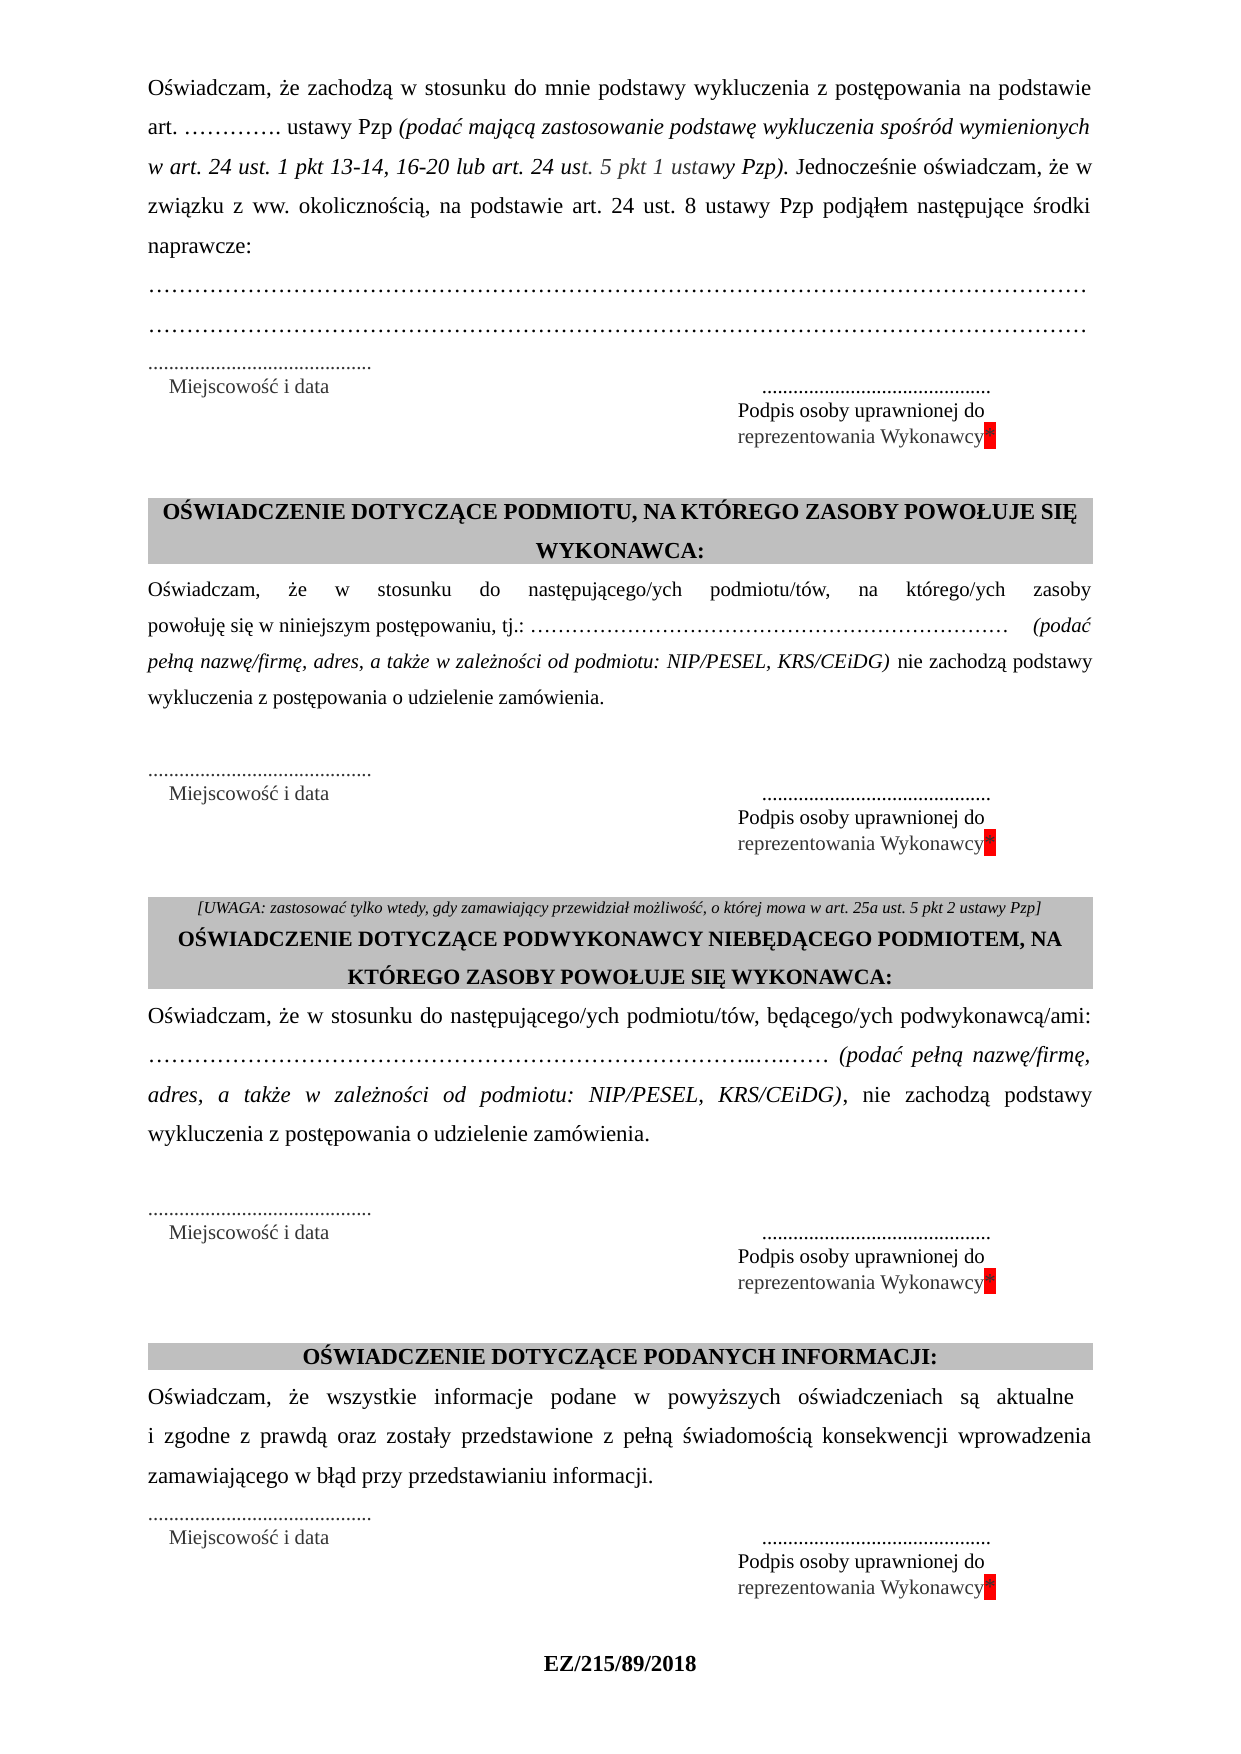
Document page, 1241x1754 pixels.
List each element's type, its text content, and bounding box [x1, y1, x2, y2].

text reprezentowania Wykonawcy* [148, 1268, 1093, 1294]
text OŚWIADCZENIE DOTYCZĄCE PODANYCH INFORMACJI: [148, 1343, 1093, 1370]
text OŚWIADCZENIE DOTYCZĄCE PODMIOTU, NA KTÓREGO ZASOBY POWOŁUJE SIĘ WYKONAWCA: [148, 498, 1093, 564]
text Miejscowość i data ............................................ [148, 781, 1093, 805]
text Miejscowość i data ............................................ [148, 374, 1093, 398]
text Podpis osoby uprawnionej do [148, 1244, 1093, 1268]
text reprezentowania Wykonawcy* [148, 422, 1093, 449]
text OŚWIADCZENIE DOTYCZĄCE PODWYKONAWCY NIEBĘDĄCEGO PODMIOTEM, NA KTÓREGO ZASOBY POWOŁUJE SIĘ WYKONAWCA: [148, 926, 1093, 989]
text reprezentowania Wykonawcy* [148, 829, 1093, 856]
text Podpis osoby uprawnionej do [148, 1549, 1093, 1573]
text ........................................... [148, 350, 1093, 374]
text ........................................... [148, 757, 1093, 781]
text reprezentowania Wykonawcy* [148, 1573, 1093, 1600]
text Oświadczam, że zachodzą w stosunku do mnie podstawy wykluczenia z postępowania na podstawie art. …………. ustawy Pzp (podać mającą zastosowanie podstawę wykluczenia spośród wymienionych w art. 24 ust. 1 pkt 13-14, 16-20 lub art. 24 ust. 5 pkt 1 ustawy Pzp). Jednocześnie oświadczam, że w związku z ww. okolicznością, na podstawie art. 24 ust. 8 ustawy Pzp podjąłem następujące środki naprawcze: ………………………………………………………………………………………………………………………………………………………………………………………………………………………… [148, 74, 1093, 337]
text Oświadczam, że wszystkie informacje podane w powyższych oświadczeniach są aktualne i zgodne z prawdą oraz zostały przedstawione z pełną świadomością konsekwencji wprowadzenia zamawiającego w błąd przy przedstawianiu informacji. [148, 1383, 1093, 1488]
text ........................................... [148, 1501, 1093, 1525]
text Oświadczam, że w stosunku do następującego/ych podmiotu/tów, będącego/ych podwykonawcą/ami: ……………………………………………………………………..….…… (podać pełną nazwę/firmę, adres, a także w zależności od podmiotu: NIP/PESEL, KRS/CEiDG), nie zachodzą podstawy wykluczenia z postępowania o udzielenie zamówienia. [148, 1002, 1093, 1147]
text Oświadczam, że w stosunku do następującego/ych podmiotu/tów, na którego/ych zasoby powołuję się w niniejszym postępowaniu, tj.: …………………………………………………………… (podać pełną nazwę/firmę, adres, a także w zależności od podmiotu: NIP/PESEL, KRS/CEiDG) nie zachodzą podstawy wykluczenia z postępowania o udzielenie zamówienia. [148, 577, 1093, 709]
text ........................................... [148, 1196, 1093, 1220]
text Miejscowość i data ............................................ [148, 1525, 1093, 1549]
text Podpis osoby uprawnionej do [148, 805, 1093, 829]
text [UWAGA: zastosować tylko wtedy, gdy zamawiający przewidział możliwość, o której mowa w art. 25a ust. 5 pkt 2 ustawy Pzp] [148, 897, 1093, 917]
text Podpis osoby uprawnionej do [148, 398, 1093, 422]
text Miejscowość i data ............................................ [148, 1220, 1093, 1244]
